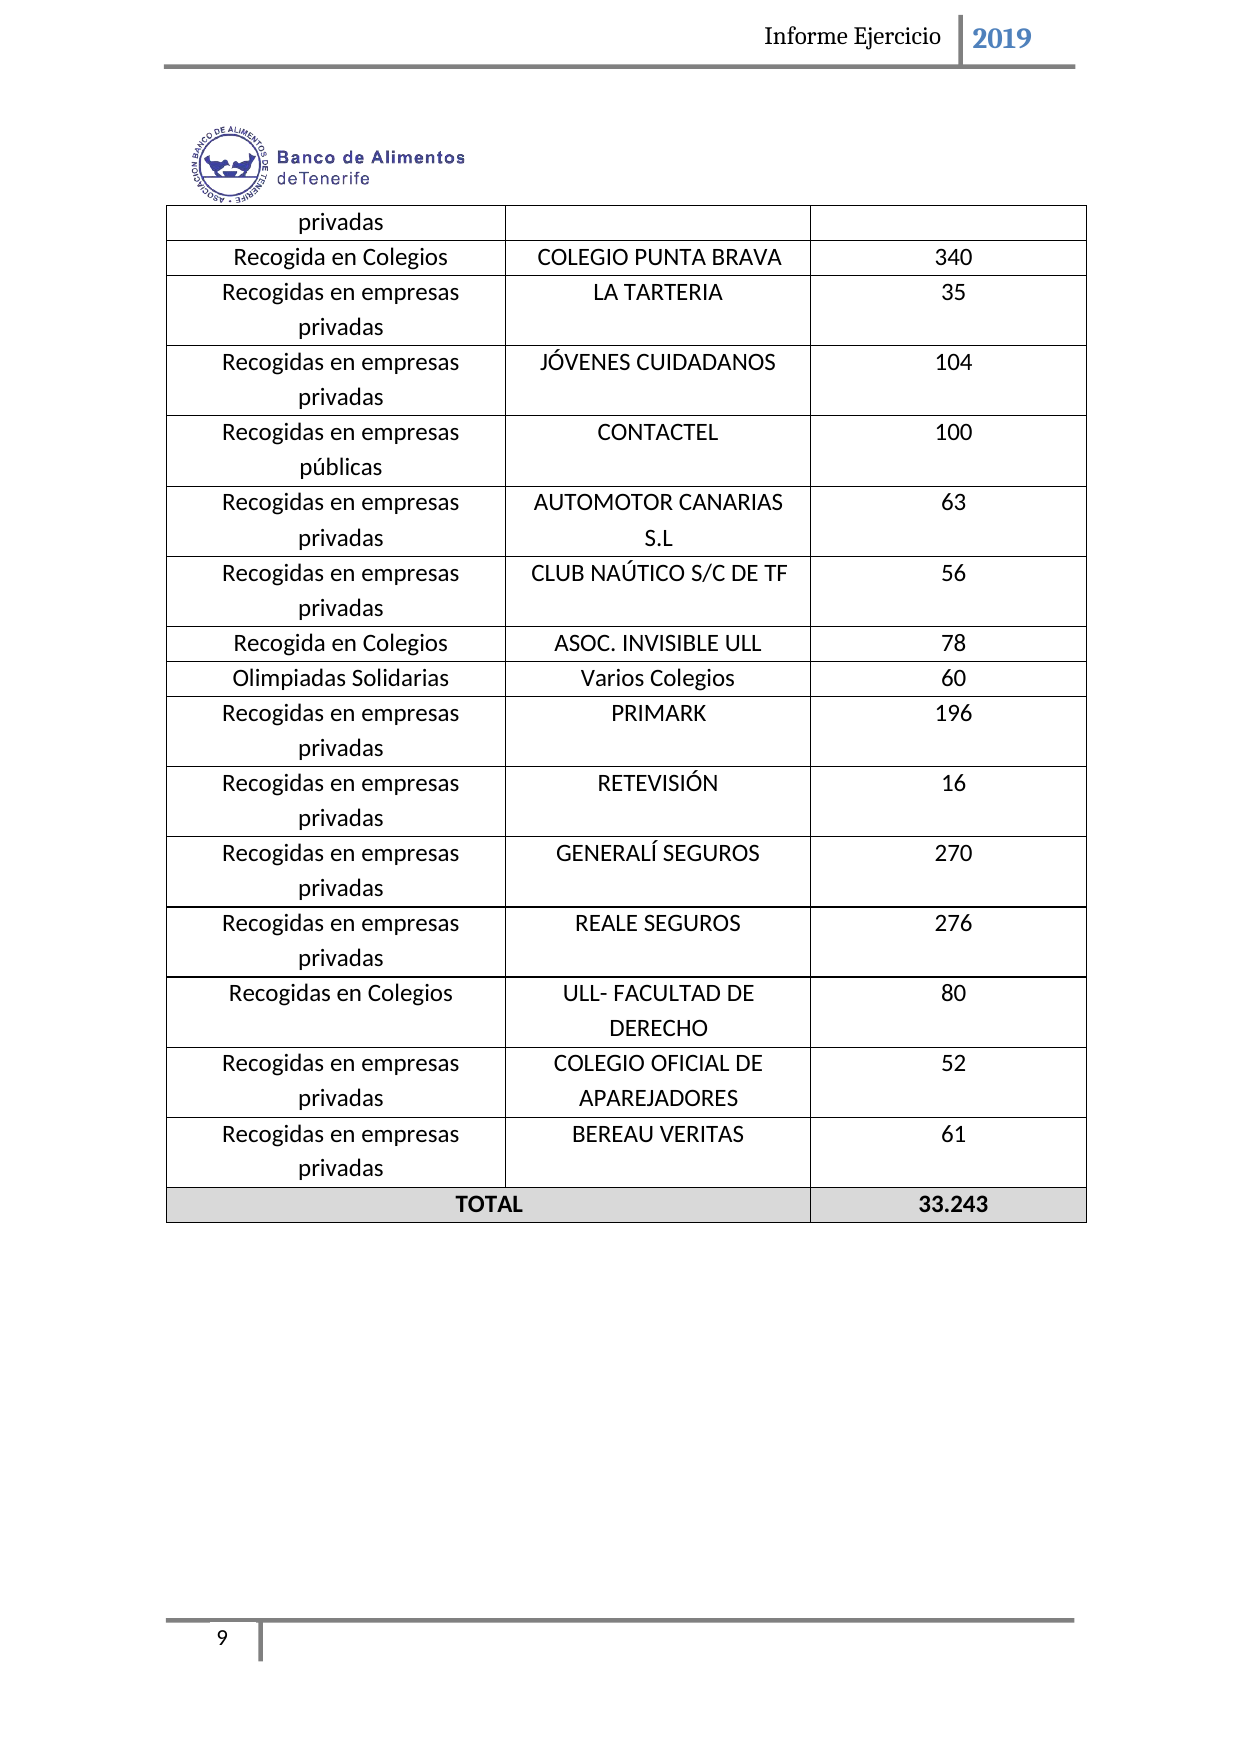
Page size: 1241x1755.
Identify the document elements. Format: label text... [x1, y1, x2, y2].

table_cell Recogidas en empresas públicas [167, 416, 505, 486]
table_cell 80 [811, 978, 1086, 1047]
table_cell 270 [811, 837, 1086, 906]
table_cell 63 [811, 487, 1086, 556]
table_cell Recogidas en empresas privadas [167, 487, 505, 556]
table_cell 61 [811, 1118, 1086, 1187]
table_cell Recogidas en empresas privadas [167, 837, 505, 906]
table_cell 56 [811, 557, 1086, 626]
table_cell Recogidas en empresas privadas [167, 276, 505, 345]
table_header [811, 206, 1086, 240]
table_cell Recogida en Colegios [167, 241, 505, 275]
table_cell 33.243 [811, 1188, 1086, 1222]
table_cell Recogida en Colegios [167, 627, 505, 661]
table_cell COLEGIO OFICIAL DE APAREJADORES [506, 1048, 810, 1117]
table_cell PRIMARK [506, 697, 810, 766]
table_cell GENERALÍ SEGUROS [506, 837, 810, 906]
table_cell Recogidas en empresas privadas [167, 1048, 505, 1117]
table_cell CONTACTEL [506, 416, 810, 486]
table_cell 100 [811, 416, 1086, 486]
table_cell 276 [811, 908, 1086, 976]
table_cell Recogidas en empresas privadas [167, 346, 505, 415]
table_cell 16 [811, 767, 1086, 836]
table_cell RETEVISIÓN [506, 767, 810, 836]
table_cell ULL- FACULTAD DE DERECHO [506, 978, 810, 1047]
table_cell JÓVENES CUIDADANOS [506, 346, 810, 415]
table_cell 35 [811, 276, 1086, 345]
table_cell AUTOMOTOR CANARIAS S.L [506, 487, 810, 556]
table_cell Recogidas en empresas privadas [167, 697, 505, 766]
table_cell 340 [811, 241, 1086, 275]
table_header [506, 206, 810, 240]
table_cell 104 [811, 346, 1086, 415]
table_cell COLEGIO PUNTA BRAVA [506, 241, 810, 275]
table_cell 196 [811, 697, 1086, 766]
table_cell CLUB NAÚTICO S/C DE TF [506, 557, 810, 626]
table_cell Olimpiadas Solidarias [167, 662, 505, 696]
table_cell Recogidas en empresas privadas [167, 557, 505, 626]
table_cell 60 [811, 662, 1086, 696]
table_cell Recogidas en empresas privadas [167, 908, 505, 976]
table_cell Varios Colegios [506, 662, 810, 696]
table_cell LA TARTERIA [506, 276, 810, 345]
table_cell Recogidas en empresas privadas [167, 767, 505, 836]
table_cell ASOC. INVISIBLE ULL [506, 627, 810, 661]
table_cell Recogidas en empresas privadas [167, 1118, 505, 1187]
table_cell REALE SEGUROS [506, 908, 810, 976]
table_cell Recogidas en Colegios [167, 978, 505, 1047]
table_cell BEREAU VERITAS [506, 1118, 810, 1187]
table_cell 52 [811, 1048, 1086, 1117]
table_header privadas [167, 206, 505, 240]
table_cell 78 [811, 627, 1086, 661]
table_cell TOTAL [167, 1188, 810, 1222]
